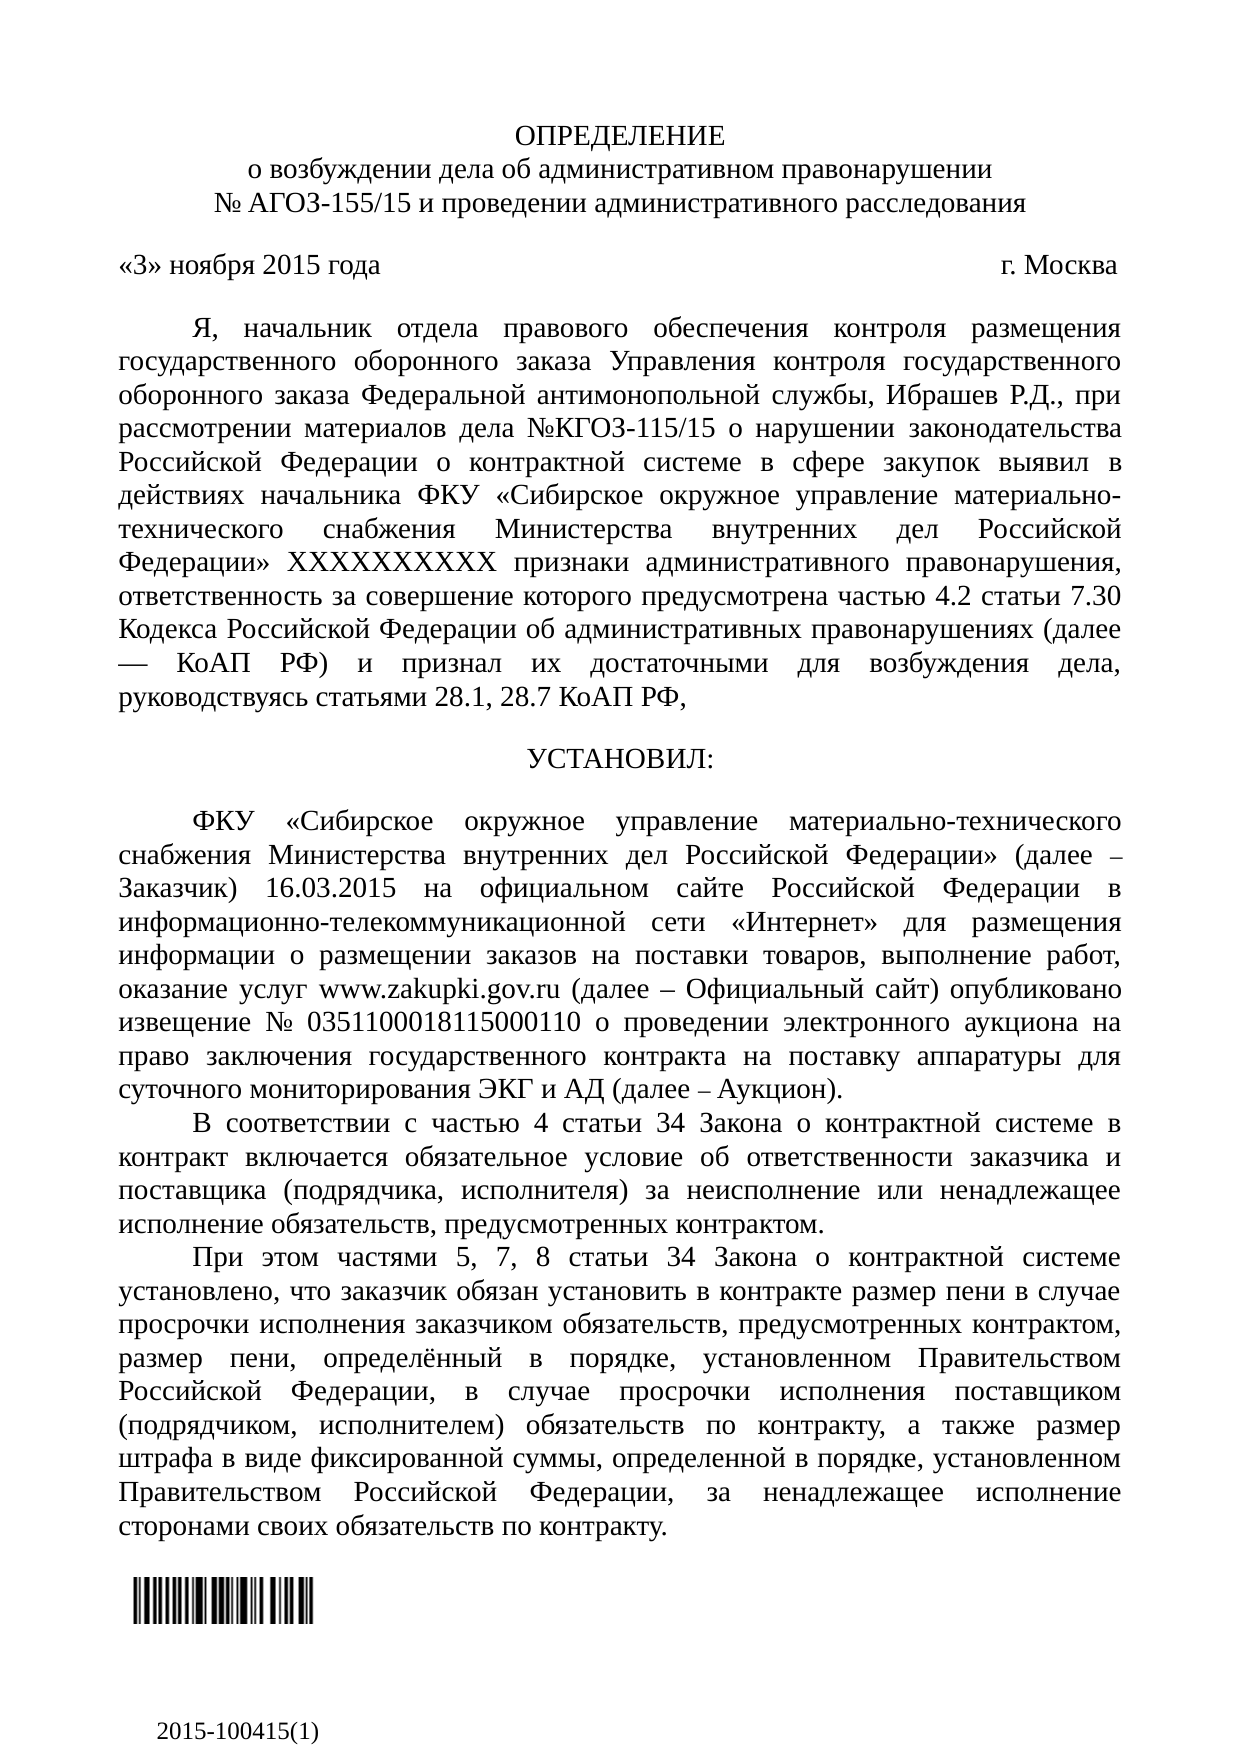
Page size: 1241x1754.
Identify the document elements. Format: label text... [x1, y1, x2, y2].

text УСТАНОВИЛ: [118, 741, 1122, 774]
text Я, начальник отдела правового обеспечения контроля размещения государственного оборонного заказа Управления контроля государственного оборонного заказа Федеральной антимонопольной службы, Ибрашев Р.Д., при рассмотрении материалов дела №КГОЗ-115/15 о нарушении законодательства Российской Федерации о контрактной системе в сфере закупок выявил в действиях начальника ФКУ «Сибирское окружное управление материально-технического снабжения Министерства внутренних дел Российской Федерации» XXXXXXXXXX признаки административного правонарушения, ответственность за совершение которого предусмотрена частью 4.2 статьи 7.30 Кодекса Российской Федерации об административных правонарушениях (далее — КоАП РФ) и признал их достаточными для возбуждения дела, руководствуясь статьями 28.1, 28.7 КоАП РФ, [118, 310, 1122, 712]
text В соответствии с частью 4 статьи 34 Закона о контрактной системе в контракт включается обязательное условие об ответственности заказчика и поставщика (подрядчика, исполнителя) за неисполнение или ненадлежащее исполнение обязательств, предусмотренных контрактом. [118, 1105, 1122, 1239]
picture [118, 1577, 331, 1624]
text ФКУ «Сибирское окружное управление материально-технического снабжения Министерства внутренних дел Российской Федерации» (далее – Заказчик) 16.03.2015 на официальном сайте Российской Федерации в информационно-телекоммуникационной сети «Интернет» для размещения информации о размещении заказов на поставки товаров, выполнение работ, оказание услуг www.zakupki.gov.ru (далее – Официальный сайт) опубликовано извещение № 0351100018115000110 о проведении электронного аукциона на право заключения государственного контракта на поставку аппаратуры для суточного мониторирования ЭКГ и АД (далее – Аукцион). [118, 803, 1122, 1105]
text о возбуждении дела об административном правонарушении [118, 152, 1122, 185]
text «3» ноября 2015 года г. Москва [118, 247, 1122, 281]
text При этом частями 5, 7, 8 статьи 34 Закона о контрактной системе установлено, что заказчик обязан установить в контракте размер пени в случае просрочки исполнения заказчиком обязательств, предусмотренных контрактом, размер пени, определённый в порядке, установленном Правительством Российской Федерации, в случае просрочки исполнения поставщиком (подрядчиком, исполнителем) обязательств по контракту, а также размер штрафа в виде фиксированной суммы, определенной в порядке, установленном Правительством Российской Федерации, за ненадлежащее исполнение сторонами своих обязательств по контракту. [118, 1239, 1122, 1541]
text № АГОЗ-155/15 и проведении административного расследования [118, 185, 1122, 219]
text ОПРЕДЕЛЕНИЕ [118, 118, 1122, 152]
